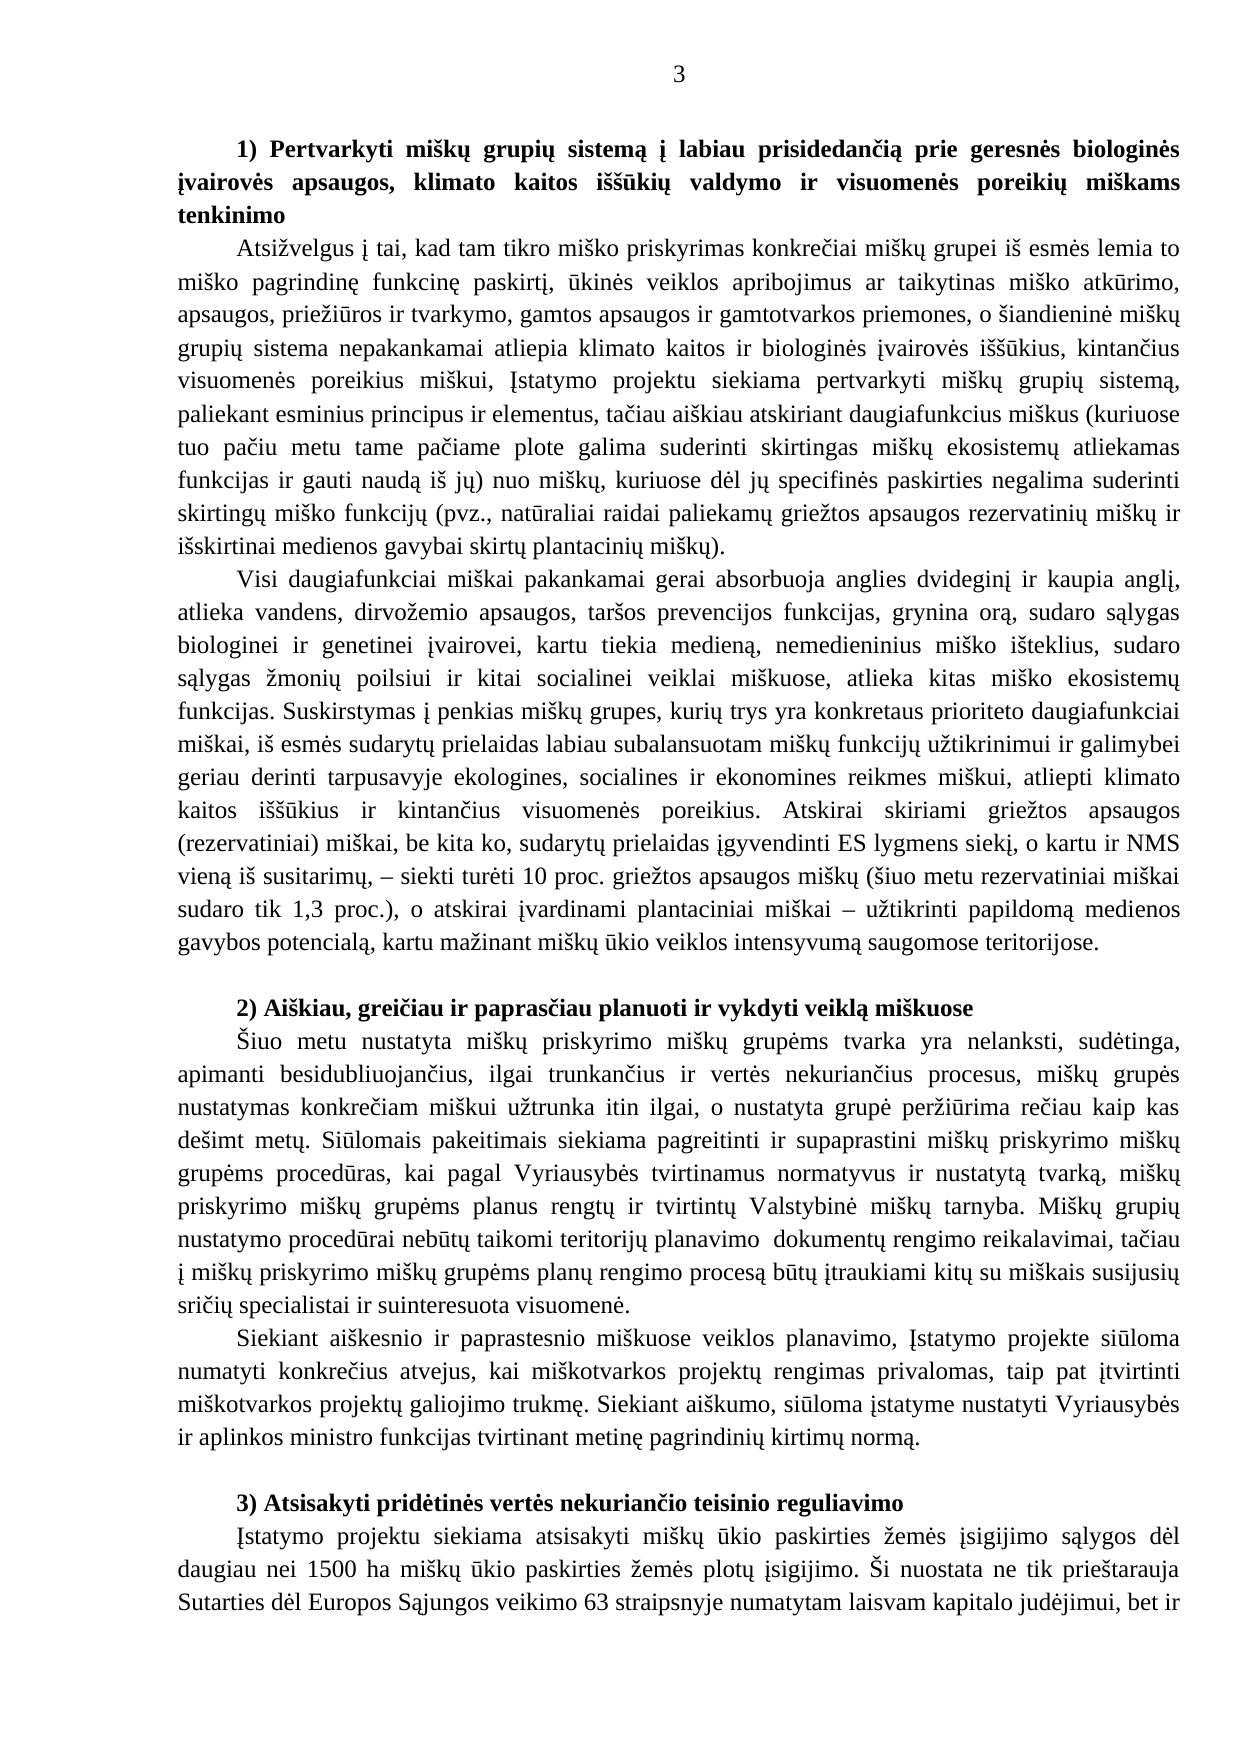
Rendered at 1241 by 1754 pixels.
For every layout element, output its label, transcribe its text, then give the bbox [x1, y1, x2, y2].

text Atsižvelgus į tai, kad tam tikro miško priskyrimas konkrečiai miškų grupei iš esmės lemia to miško pagrindinę funkcinę paskirtį, ūkinės veiklos apribojimus ar taikytinas miško atkūrimo, apsaugos, priežiūros ir tvarkymo, gamtos apsaugos ir gamtotvarkos priemones, o šiandieninė miškų grupių sistema nepakankamai atliepia klimato kaitos ir biologinės įvairovės iššūkius, kintančius visuomenės poreikius miškui, Įstatymo projektu siekiama pertvarkyti miškų grupių sistemą, paliekant esminius principus ir elementus, tačiau aiškiau atskiriant daugiafunkcius miškus (kuriuose tuo pačiu metu tame pačiame plote galima suderinti skirtingas miškų ekosistemų atliekamas funkcijas ir gauti naudą iš jų) nuo miškų, kuriuose dėl jų specifinės paskirties negalima suderinti skirtingų miško funkcijų (pvz., natūraliai raidai paliekamų griežtos apsaugos rezervatinių miškų ir išskirtinai medienos gavybai skirtų plantacinių miškų). [177, 233, 1181, 559]
text 3) Atsisakyti pridėtinės vertės nekuriančio teisinio reguliavimo [177, 1488, 1181, 1517]
text Šiuo metu nustatyta miškų priskyrimo miškų grupėms tvarka yra nelanksti, sudėtinga, apimanti besidubliuojančius, ilgai trunkančius ir vertės nekuriančius procesus, miškų grupės nustatymas konkrečiam miškui užtrunka itin ilgai, o nustatyta grupė peržiūrima rečiau kaip kas dešimt metų. Siūlomais pakeitimais siekiama pagreitinti ir supaprastini miškų priskyrimo miškų grupėms procedūras, kai pagal Vyriausybės tvirtinamus normatyvus ir nustatytą tvarką, miškų priskyrimo miškų grupėms planus rengtų ir tvirtintų Valstybinė miškų tarnyba. Miškų grupių nustatymo procedūrai nebūtų taikomi teritorijų planavimo dokumentų rengimo reikalavimai, tačiau į miškų priskyrimo miškų grupėms planų rengimo procesą būtų įtraukiami kitų su miškais susijusių sričių specialistai ir suinteresuota visuomenė. [177, 1026, 1181, 1319]
text Visi daugiafunkciai miškai pakankamai gerai absorbuoja anglies dvideginį ir kaupia anglį, atlieka vandens, dirvožemio apsaugos, taršos prevencijos funkcijas, grynina orą, sudaro sąlygas biologinei ir genetinei įvairovei, kartu tiekia medieną, nemedieninius miško išteklius, sudaro sąlygas žmonių poilsiui ir kitai socialinei veiklai miškuose, atlieka kitas miško ekosistemų funkcijas. Suskirstymas į penkias miškų grupes, kurių trys yra konkretaus prioriteto daugiafunkciai miškai, iš esmės sudarytų prielaidas labiau subalansuotam miškų funkcijų užtikrinimui ir galimybei geriau derinti tarpusavyje ekologines, socialines ir ekonomines reikmes miškui, atliepti klimato kaitos iššūkius ir kintančius visuomenės poreikius. Atskirai skiriami griežtos apsaugos (rezervatiniai) miškai, be kita ko, sudarytų prielaidas įgyvendinti ES lygmens siekį, o kartu ir NMS vieną iš susitarimų, – siekti turėti 10 proc. griežtos apsaugos miškų (šiuo metu rezervatiniai miškai sudaro tik 1,3 proc.), o atskirai įvardinami plantaciniai miškai – užtikrinti papildomą medienos gavybos potencialą, kartu mažinant miškų ūkio veiklos intensyvumą saugomose teritorijose. [177, 564, 1181, 956]
text Įstatymo projektu siekiama atsisakyti miškų ūkio paskirties žemės įsigijimo sąlygos dėl daugiau nei 1500 ha miškų ūkio paskirties žemės plotų įsigijimo. Ši nuostata ne tik prieštarauja Sutarties dėl Europos Sąjungos veikimo 63 straipsnyje numatytam laisvam kapitalo judėjimui, bet ir [177, 1521, 1181, 1616]
text 1) Pertvarkyti miškų grupių sistemą į labiau prisidedančią prie geresnės biologinės įvairovės apsaugos, klimato kaitos iššūkių valdymo ir visuomenės poreikių miškams tenkinimo [177, 134, 1181, 229]
text 2) Aiškiau, greičiau ir paprasčiau planuoti ir vykdyti veiklą miškuose [177, 993, 1181, 1022]
text Siekiant aiškesnio ir paprastesnio miškuose veiklos planavimo, Įstatymo projekte siūloma numatyti konkrečius atvejus, kai miškotvarkos projektų rengimas privalomas, taip pat įtvirtinti miškotvarkos projektų galiojimo trukmę. Siekiant aiškumo, siūloma įstatyme nustatyti Vyriausybės ir aplinkos ministro funkcijas tvirtinant metinę pagrindinių kirtimų normą. [177, 1323, 1181, 1451]
